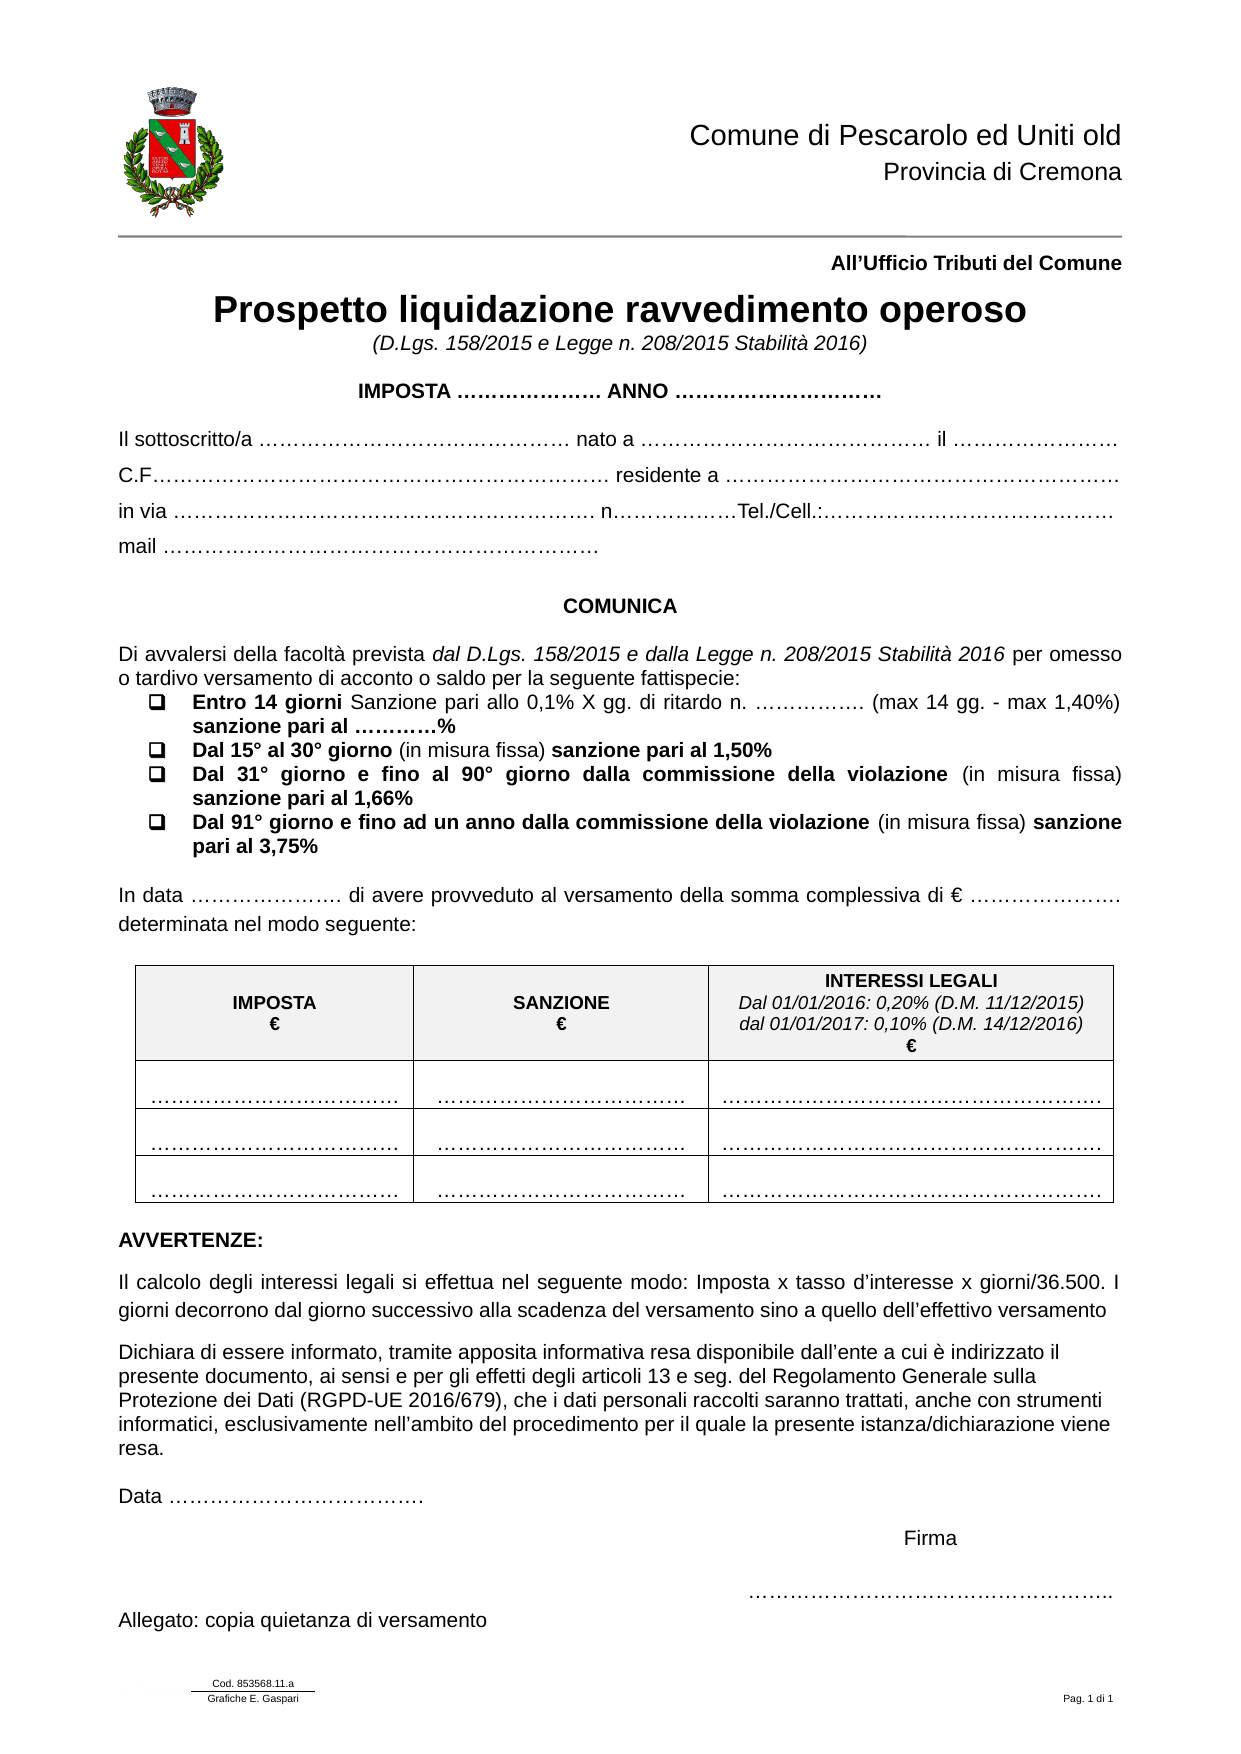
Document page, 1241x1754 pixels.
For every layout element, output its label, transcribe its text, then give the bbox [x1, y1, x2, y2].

table_header SANZIONE € [414, 966, 708, 1060]
text (D.Lgs. 158/2015 e Legge n. 208/2015 Stabilità 2016) [118, 331, 1122, 355]
text COMUNICA [118, 594, 1122, 618]
text …………………………………………….. [738, 1579, 1122, 1603]
text Comune di Pescarolo ed Uniti old [224, 118, 1122, 152]
text Firma [738, 1526, 1122, 1549]
text Dichiara di essere informato, tramite apposita informativa resa disponibile dall’ente a cui è indirizzato il presente documento, ai sensi e per gli effetti degli articoli 13 e seg. del Regolamento Generale sulla Protezione dei Dati (RGPD-UE 2016/679), che i dati personali raccolti saranno trattati, anche con strumenti informatici, esclusivamente nell’ambito del procedimento per il quale la presente istanza/dichiarazione viene resa. [118, 1339, 1122, 1459]
text All’Ufficio Tributi del Comune [366, 251, 1122, 275]
table_cell ……………………………… [414, 1156, 708, 1202]
text Prospetto liquidazione ravvedimento operoso [118, 288, 1122, 331]
text mail ……………………………………………………… [118, 534, 1122, 558]
table_cell ………………………………………………. [709, 1156, 1113, 1202]
table_cell ……………………………… [136, 1109, 413, 1155]
text Provincia di Cremona [224, 157, 1122, 185]
text C.F………………………………………………………… residente a ………………………………………………… [118, 462, 1122, 486]
table_cell ……………………………… [414, 1061, 708, 1108]
text in via ……………………………………………………. n………………Tel./Cell.:…………………………………… [118, 498, 1122, 522]
text Data ………………………………. [118, 1484, 1122, 1508]
text IMPOSTA ………………… ANNO ………………………… [118, 379, 1122, 403]
list Dal 91° giorno e fino ad un anno dalla commissione della violazione (in misura fissa) sanzione pari al 3,75% [148, 810, 1122, 858]
list Dal 15° al 30° giorno (in misura fissa) sanzione pari al 1,50% [148, 738, 1122, 762]
text AVVERTENZE: [118, 1228, 1122, 1252]
list Dal 31° giorno e fino al 90° giorno dalla commissione della violazione (in misura fissa) sanzione pari al 1,66% [148, 762, 1122, 810]
table_header IMPOSTA € [136, 966, 413, 1060]
list Entro 14 giorni Sanzione pari allo 0,1% X gg. di ritardo n. ……………. (max 14 gg. - max 1,40%) sanzione pari al …………% [148, 690, 1122, 738]
table_cell ……………………………… [414, 1109, 708, 1155]
text Il calcolo degli interessi legali si effettua nel seguente modo: Imposta x tasso d’interesse x giorni/36.500. I giorni decorrono dal giorno successivo alla scadenza del versamento sino a quello dell’effettivo versamento [118, 1269, 1122, 1322]
text In data …………………. di avere provveduto al versamento della somma complessiva di € …………………. determinata nel modo seguente: [118, 883, 1122, 936]
table_cell ……………………………… [136, 1156, 413, 1202]
table_cell ………………………………………………. [709, 1061, 1113, 1108]
text Allegato: copia quietanza di versamento [118, 1608, 1122, 1632]
picture [122, 87, 224, 219]
table_cell ………………………………………………. [709, 1109, 1113, 1155]
text Di avvalersi della facoltà prevista dal D.Lgs. 158/2015 e dalla Legge n. 208/2015 Stabilità 2016 per omesso o tardivo versamento di acconto o saldo per la seguente fattispecie: [118, 642, 1122, 690]
table_cell ……………………………… [136, 1061, 413, 1108]
text Il sottoscritto/a ……………………………………… nato a …………………………………… il …………………… [118, 427, 1122, 451]
table_header INTERESSI LEGALI Dal 01/01/2016: 0,20% (D.M. 11/12/2015) dal 01/01/2017: 0,10% (D.M. 14/12/2016) € [709, 966, 1113, 1060]
